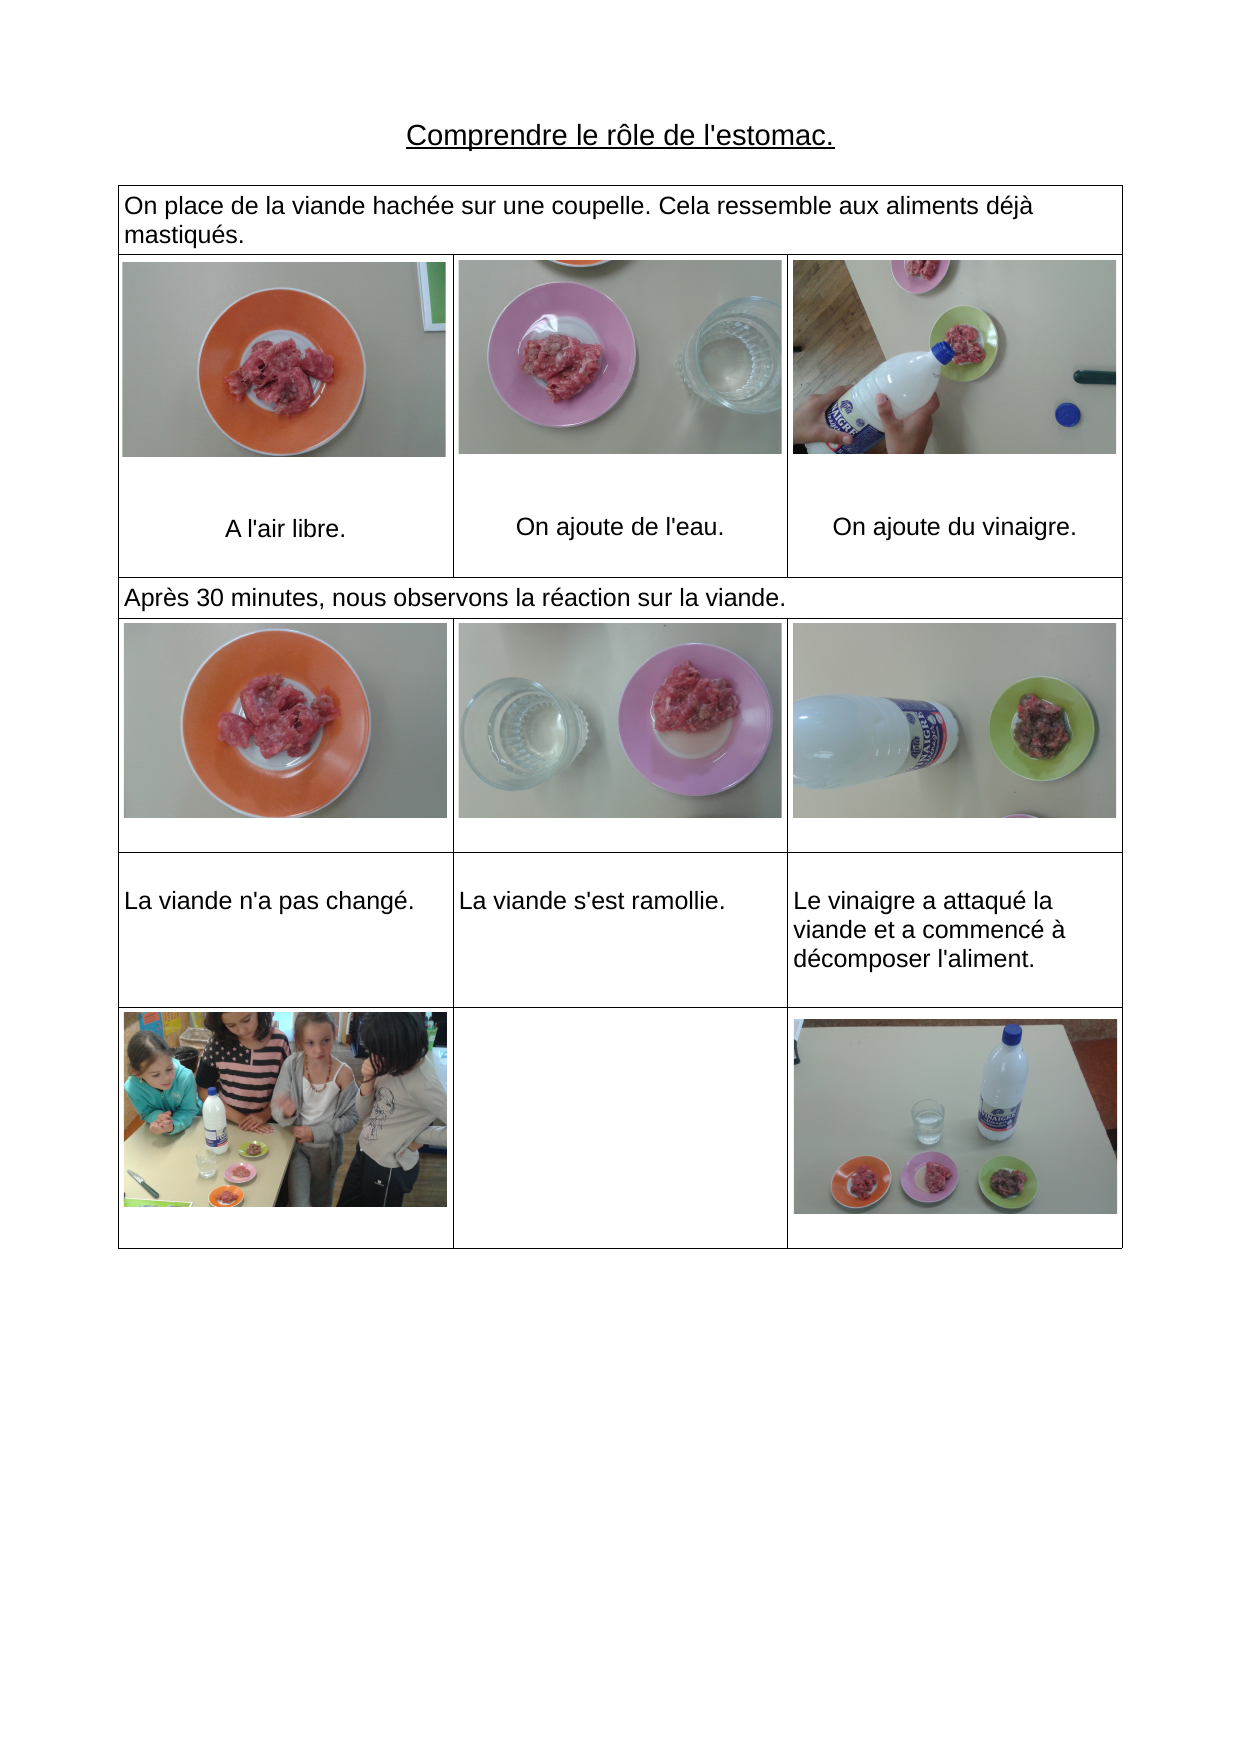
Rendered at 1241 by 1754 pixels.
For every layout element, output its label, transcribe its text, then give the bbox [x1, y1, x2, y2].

table_cell [788, 1008, 1122, 1019]
picture [793, 260, 1117, 454]
table_cell Après 30 minutes, nous observons la réaction sur la viande. [119, 578, 1122, 618]
table_cell A l'air libre. [119, 255, 453, 577]
table_cell On ajoute du vinaigre. [788, 255, 1122, 577]
table_cell [454, 624, 787, 852]
picture [123, 623, 447, 818]
table_cell La viande s'est ramollie. [454, 853, 787, 1007]
table_cell On ajoute de l'eau. [454, 255, 787, 577]
table_cell [454, 619, 787, 623]
picture [123, 1012, 447, 1207]
table_cell [788, 619, 1122, 623]
table_cell [119, 1008, 453, 1248]
table_cell [788, 1020, 793, 1213]
text Comprendre le rôle de l'estomac. [118, 118, 1122, 152]
table_cell [119, 619, 453, 623]
table_cell [788, 1214, 1122, 1248]
table_cell La viande n'a pas changé. [119, 853, 453, 1007]
table_cell [1118, 1020, 1122, 1213]
table_cell Le vinaigre a attaqué la viande et a commencé à décomposer l'aliment. [788, 853, 1122, 1007]
picture [458, 623, 782, 818]
picture [458, 260, 782, 454]
table_cell [119, 624, 453, 852]
picture [122, 262, 446, 457]
picture [793, 1019, 1118, 1214]
table_header On place de la viande hachée sur une coupelle. Cela ressemble aux aliments déjà mastiqués. [119, 186, 1122, 254]
picture [793, 623, 1117, 818]
table_cell [454, 1008, 787, 1248]
table_cell [788, 624, 1122, 852]
